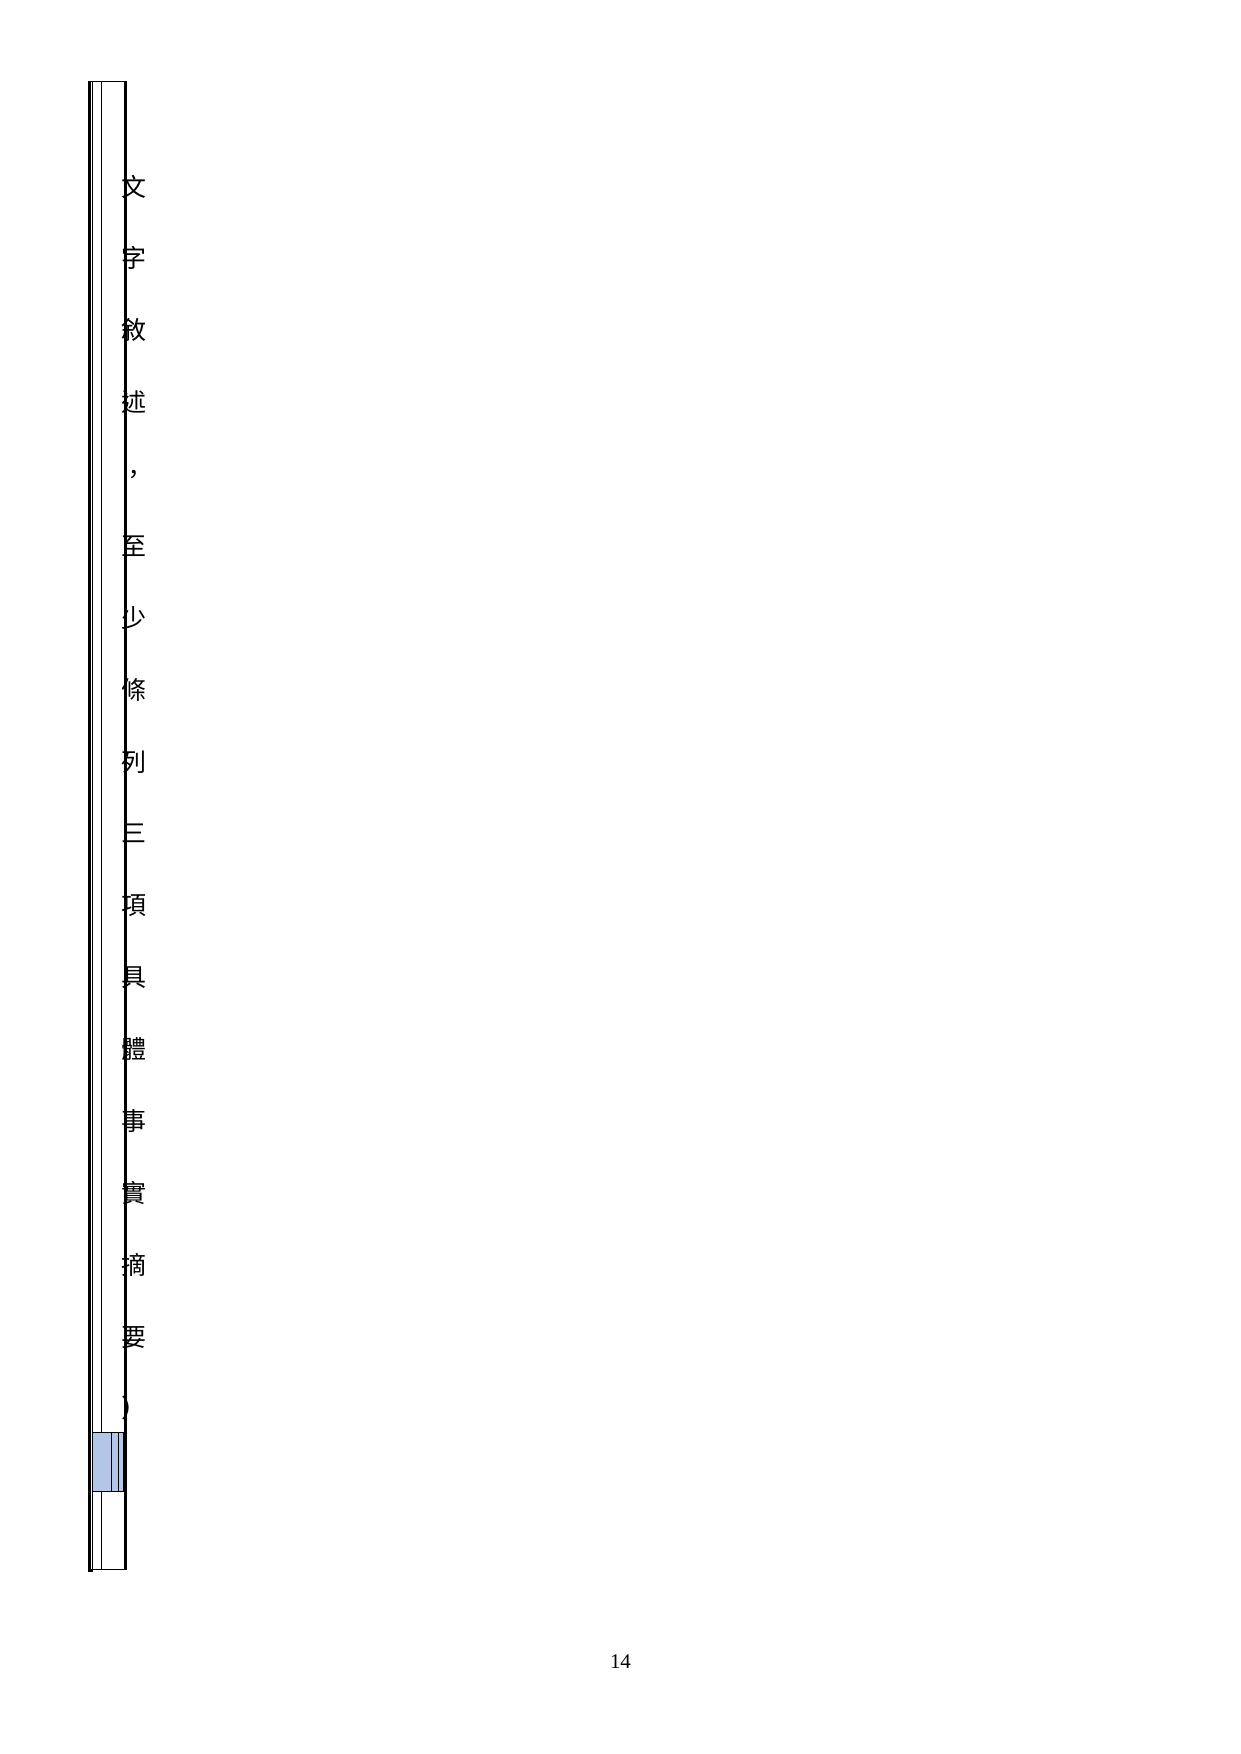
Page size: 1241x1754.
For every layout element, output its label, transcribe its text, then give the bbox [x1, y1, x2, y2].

table_cell A-3-1 運用適切的教學方法，引導學生思考、討論或實作。 [93, 1492, 101, 1569]
table_cell A-2-4 完成每個學習活動後，適時歸納或總結學習重點。 [93, 82, 101, 1432]
table_cell A-3運用適切教學策略與溝通技巧，幫助學生學習。 [93, 1433, 111, 1491]
table_cell [112, 1433, 118, 1491]
table_cell [119, 1433, 123, 1491]
table_cell （請文字敘述，至少條列二項具體事實摘要） [102, 1492, 124, 1569]
table_cell （請文字敘述，至少條列三項具體事實摘要） [102, 82, 124, 1432]
